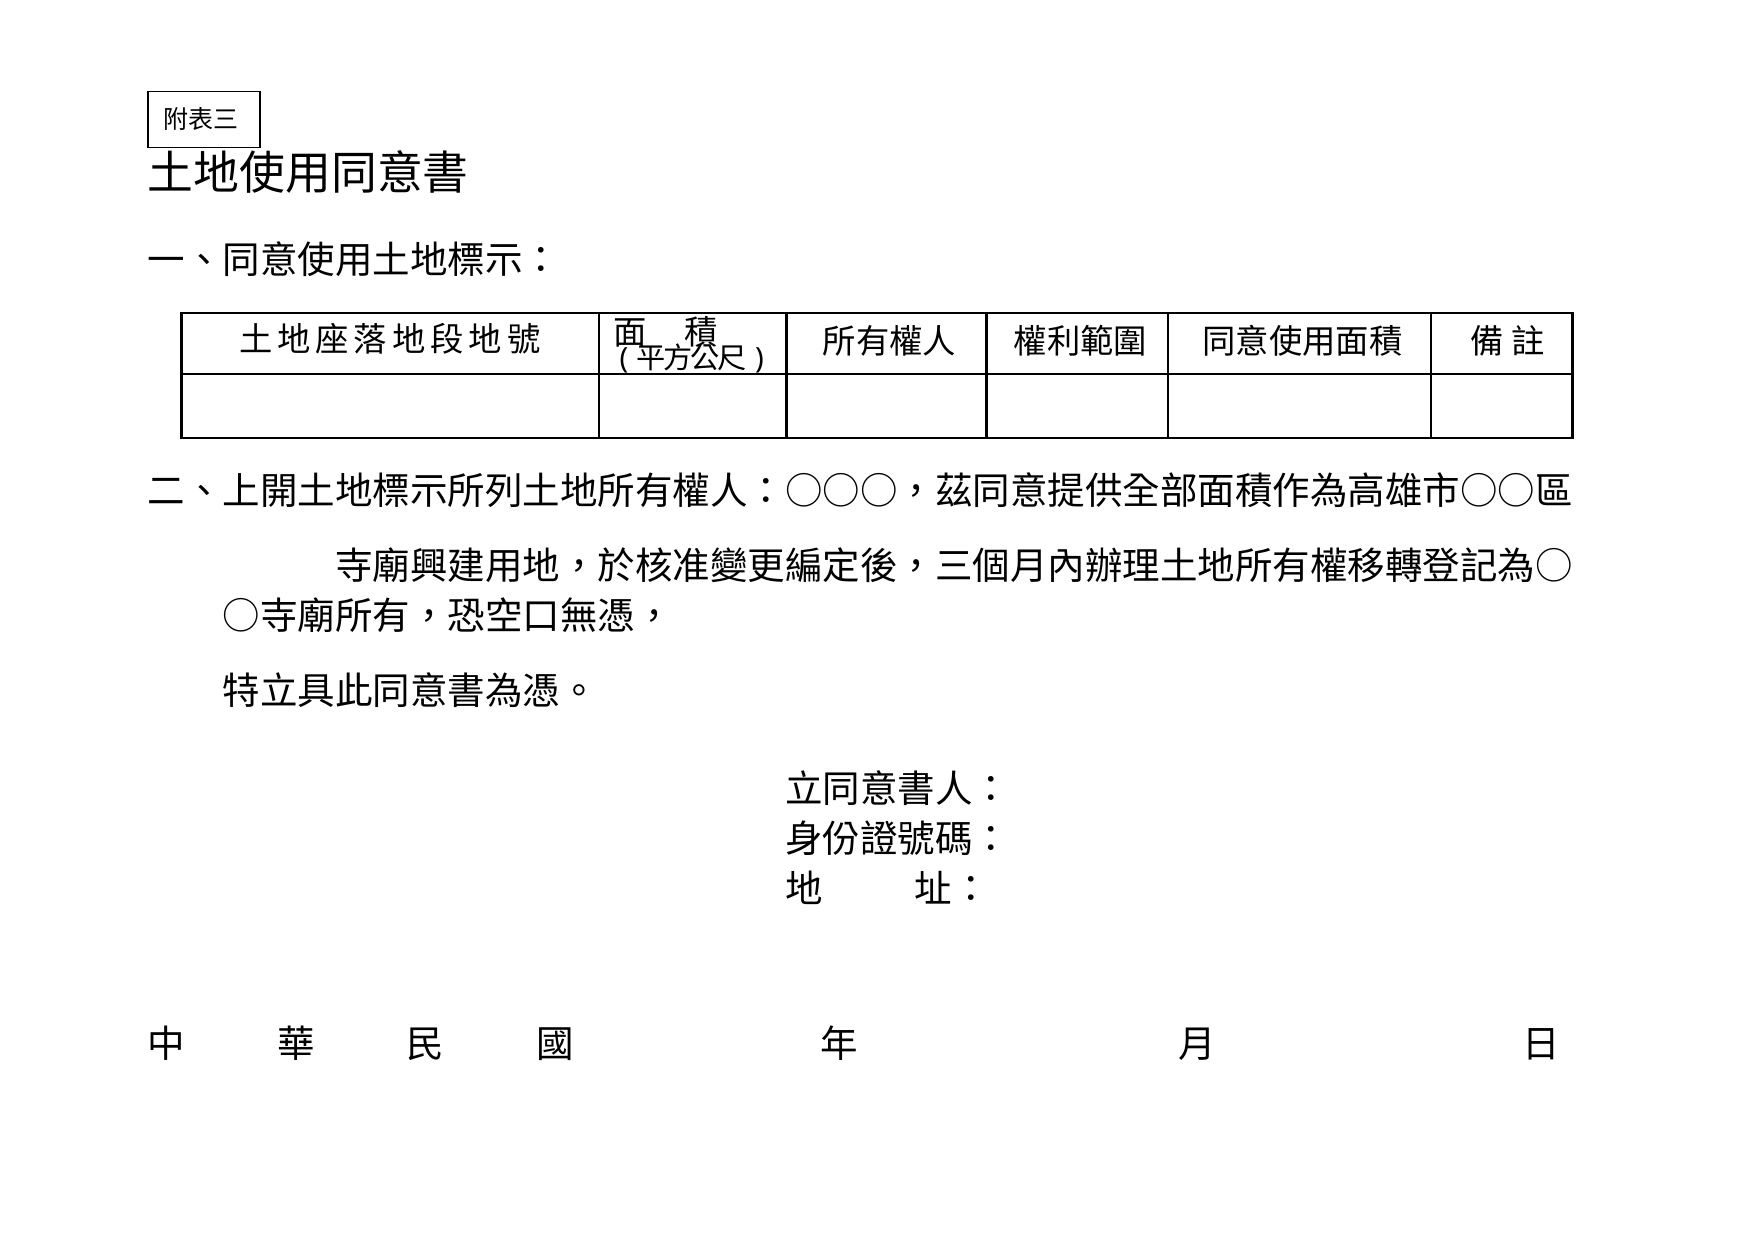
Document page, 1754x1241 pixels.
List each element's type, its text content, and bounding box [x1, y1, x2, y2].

table_header 同意使用面積 [1169, 314, 1430, 373]
text 中 華 民 國 年 月 日 [148, 1031, 1606, 1064]
text 特立具此同意書為憑。 [148, 664, 1606, 714]
table_cell [183, 375, 598, 437]
table_header 所有權人 [788, 314, 985, 373]
text 立同意書人： [223, 773, 1606, 810]
table_header 面 積 ( 平方公尺 ) [600, 314, 785, 373]
table_header 備 註 [1432, 314, 1571, 373]
table_header 土 地 座 落 地 段 地 號 [183, 314, 598, 373]
text 寺廟興建用地，於核准變更編定後，三個月內辦理土地所有權移轉登記為○○寺廟所有，恐空口無憑， [223, 539, 1606, 639]
text 二、上開土地標示所列土地所有權人：○○○，茲同意提供全部面積作為高雄市○○區 [148, 464, 1606, 514]
text 附表三 [163, 100, 244, 136]
table_cell [600, 375, 785, 437]
text 身份證號碼： [223, 823, 1606, 860]
table_cell [788, 375, 985, 437]
table_cell [1432, 375, 1571, 437]
text 土地使用同意書 [148, 148, 1606, 200]
text 地 址： [223, 873, 1606, 910]
table_header 權利範圍 [988, 314, 1167, 373]
text 一、同意使用土地標示： [148, 221, 1606, 287]
table_cell [1169, 375, 1430, 437]
table_cell [988, 375, 1167, 437]
